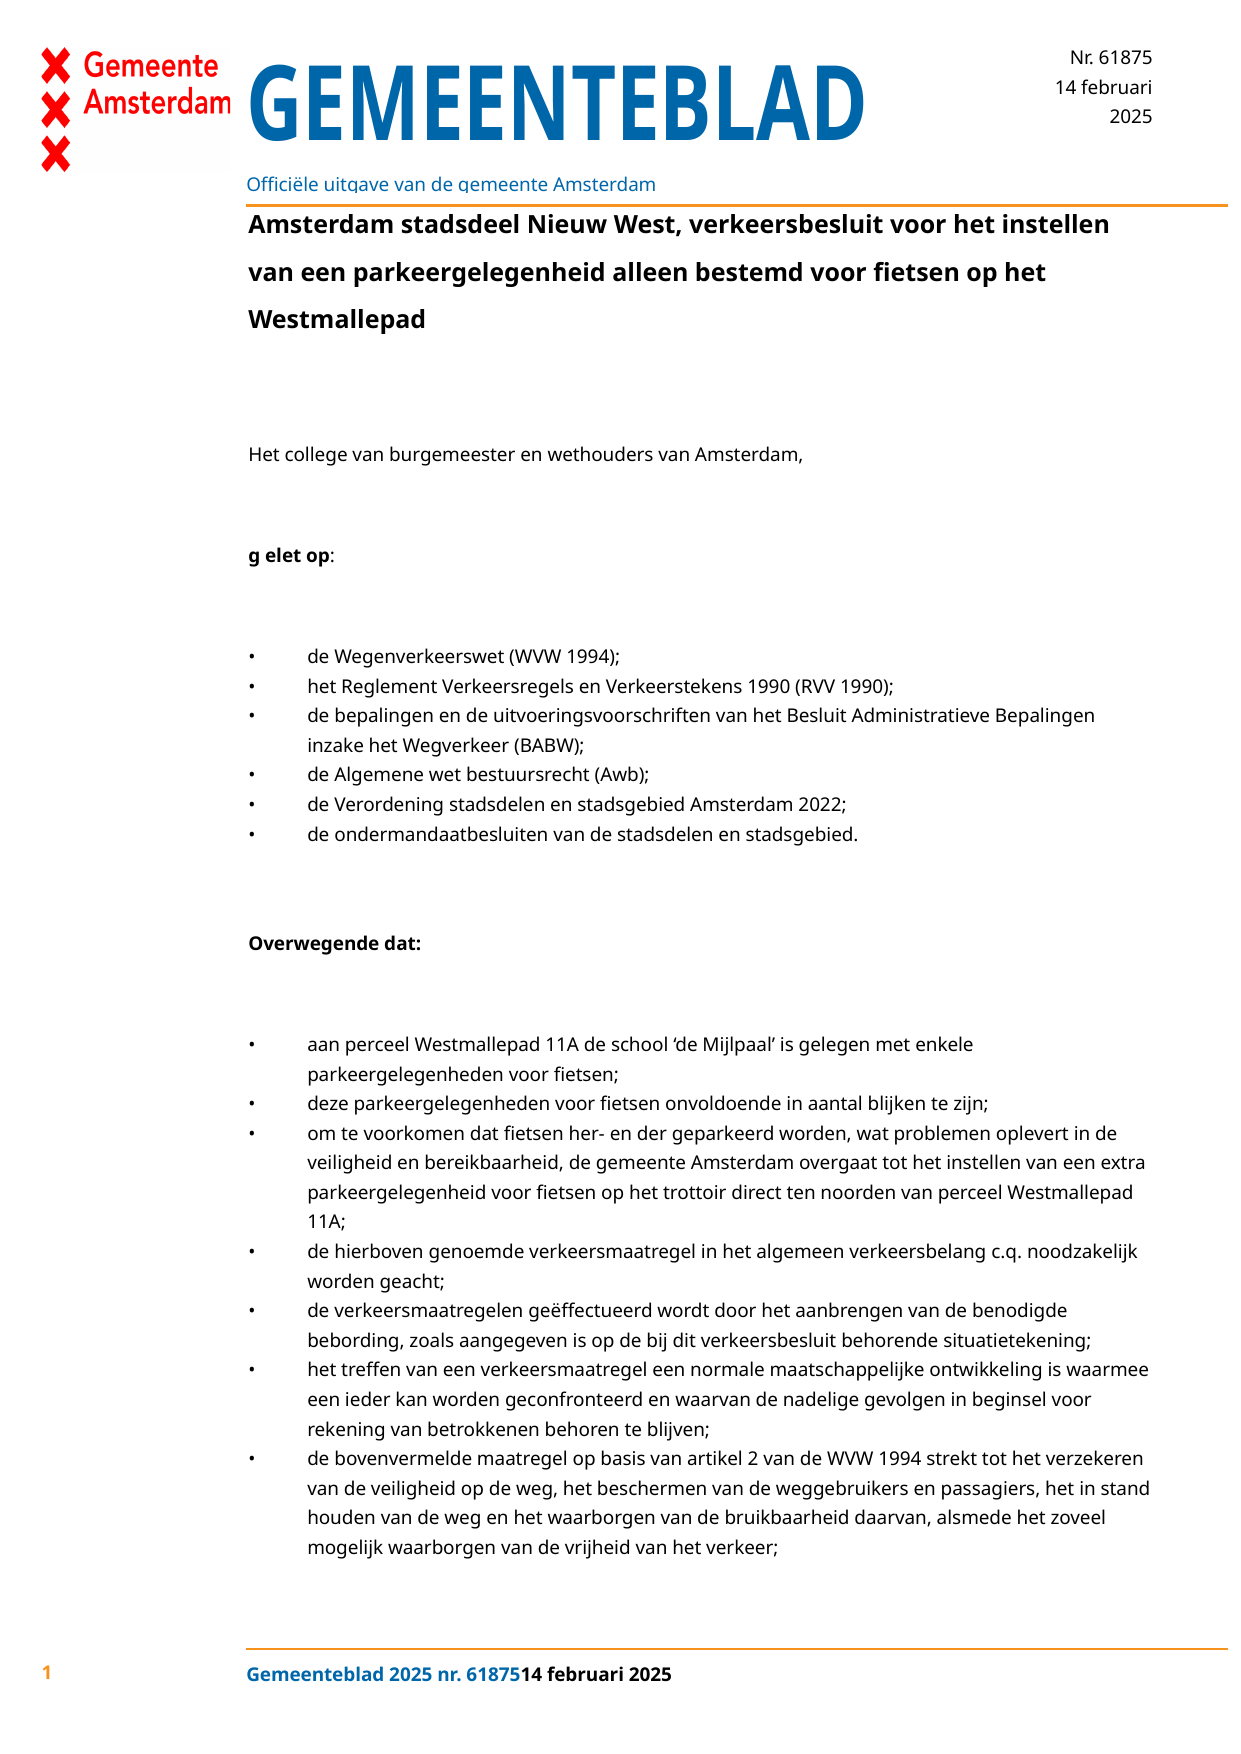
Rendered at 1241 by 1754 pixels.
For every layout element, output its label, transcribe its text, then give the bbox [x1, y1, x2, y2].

text Amsterdam stadsdeel Nieuw West, verkeersbesluit voor het instellen van een parkeergelegenheid alleen bestemd voor fietsen op het Westmallepad [248, 207, 1152, 336]
list de bovenvermelde maatregel op basis van artikel 2 van de WVW 1994 strekt tot het verzekeren van de veiligheid op de weg, het beschermen van de weggebruikers en passagiers, het in stand houden van de weg en het waarborgen van de bruikbaarheid daarvan, alsmede het zoveel mogelijk waarborgen van de vrijheid van het verkeer; [248, 1445, 1152, 1560]
list deze parkeergelegenheden voor fietsen onvoldoende in aantal blijken te zijn; [248, 1090, 1152, 1116]
list de Algemene wet bestuursrecht (Awb); [248, 762, 1152, 787]
picture [41, 47, 231, 172]
text Overwegende dat: [248, 930, 1152, 956]
list de verkeersmaatregelen geëffectueerd wordt door het aanbrengen van de benodigde bebording, zoals aangegeven is op de bij dit verkeersbesluit behorende situatietekening; [248, 1297, 1152, 1353]
list de Verordening stadsdelen en stadsgebied Amsterdam 2022; [248, 791, 1152, 817]
text Het college van burgemeester en wethouders van Amsterdam, [248, 442, 1152, 467]
list het treffen van een verkeersmaatregel een normale maatschappelijke ontwikkeling is waarmee een ieder kan worden geconfronteerd en waarvan de nadelige gevolgen in beginsel voor rekening van betrokkenen behoren te blijven; [248, 1357, 1152, 1442]
list de Wegenverkeerswet (WVW 1994); [248, 643, 1152, 669]
list de hierboven genoemde verkeersmaatregel in het algemeen verkeersbelang c.q. noodzakelijk worden geacht; [248, 1238, 1152, 1294]
list het Reglement Verkeersregels en Verkeerstekens 1990 (RVV 1990); [248, 673, 1152, 699]
list de bepalingen en de uitvoeringsvoorschriften van het Besluit Administratieve Bepalingen inzake het Wegverkeer (BABW); [248, 702, 1152, 758]
list om te voorkomen dat fietsen her- en der geparkeerd worden, wat problemen oplevert in de veiligheid en bereikbaarheid, de gemeente Amsterdam overgaat tot het instellen van een extra parkeergelegenheid voor fietsen op het trottoir direct ten noorden van perceel Westmallepad 11A; [248, 1120, 1152, 1234]
text g elet op: [248, 542, 1152, 568]
list aan perceel Westmallepad 11A de school ‘de Mijlpaal’ is gelegen met enkele parkeergelegenheden voor fietsen; [248, 1031, 1152, 1087]
list de ondermandaatbesluiten van de stadsdelen en stadsgebied. [248, 821, 1152, 847]
